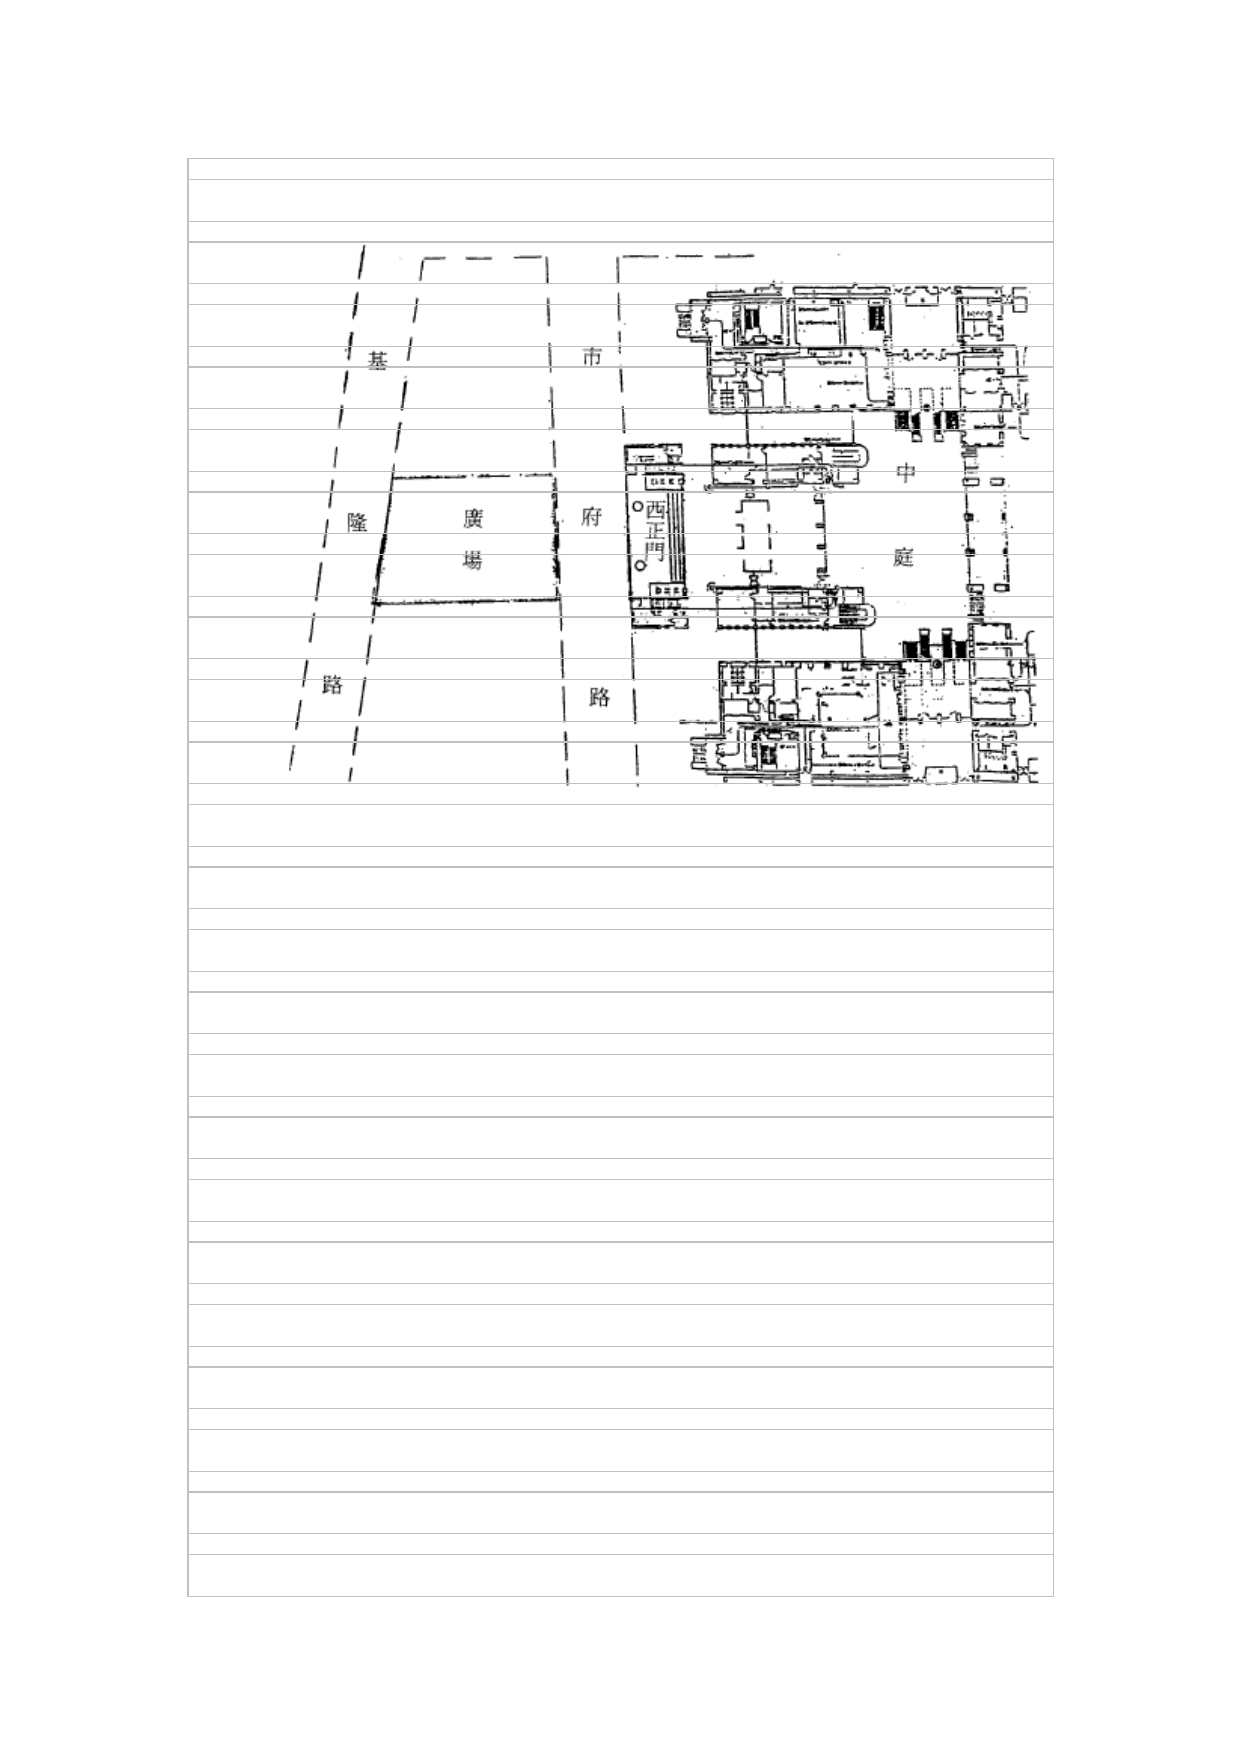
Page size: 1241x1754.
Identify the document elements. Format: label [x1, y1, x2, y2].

picture [189, 722, 1052, 741]
picture [189, 659, 1052, 679]
picture [189, 555, 1052, 596]
picture [189, 347, 1052, 366]
picture [189, 409, 1052, 429]
picture [189, 743, 1052, 783]
picture [189, 680, 1052, 721]
picture [189, 534, 1052, 554]
picture [189, 784, 1052, 804]
picture [189, 805, 1052, 846]
picture [189, 284, 1052, 304]
picture [189, 236, 1052, 241]
picture [189, 618, 1052, 658]
picture [189, 430, 1052, 471]
picture [189, 243, 1052, 283]
picture [189, 472, 1052, 491]
picture [189, 493, 1052, 533]
picture [189, 597, 1052, 616]
picture [189, 305, 1052, 346]
picture [189, 368, 1052, 408]
